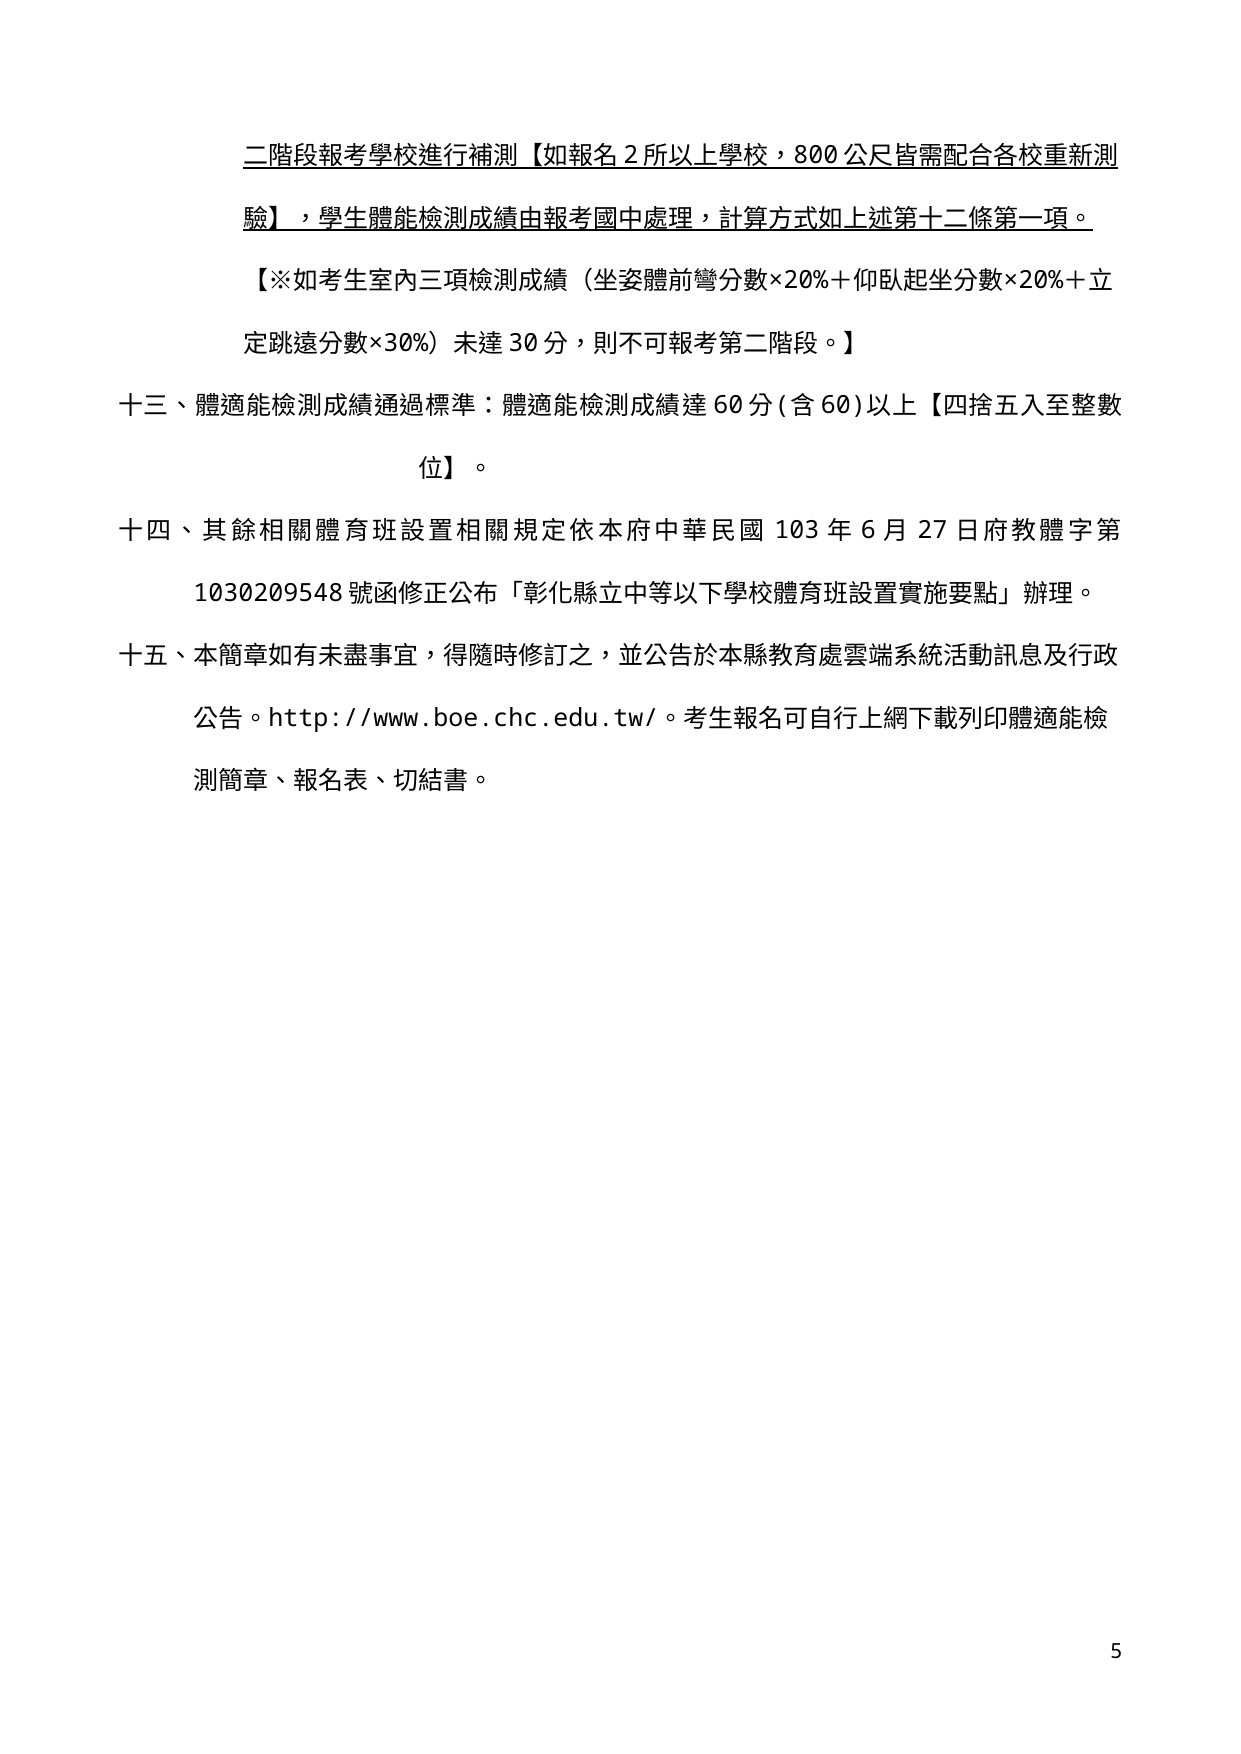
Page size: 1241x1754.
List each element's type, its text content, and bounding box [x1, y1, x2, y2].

text 十四、其餘相關體育班設置相關規定依本府中華民國103年6月27日府教體字第1030209548號函修正公布「彰化縣立中等以下學校體育班設置實施要點」辦理。 [118, 487, 1122, 612]
text 十五、本簡章如有未盡事宜，得隨時修訂之，並公告於本縣教育處雲端系統活動訊息及行政公告。http://www.boe.chc.edu.tw/。考生報名可自行上網下載列印體適能檢測簡章、報名表、切結書。 [118, 612, 1122, 800]
text 十三、體適能檢測成績通過標準：體適能檢測成績達60分(含60)以上【四捨五入至整數位】。 [118, 362, 1122, 487]
text 二階段報考學校進行補測【如報名2所以上學校，800公尺皆需配合各校重新測驗】，學生體能檢測成績由報考國中處理，計算方式如上述第十二條第一項。 【※如考生室內三項檢測成績（坐姿體前彎分數×20%＋仰臥起坐分數×20%＋立定跳遠分數×30%）未達30分，則不可報考第二階段。】 [168, 112, 1122, 362]
